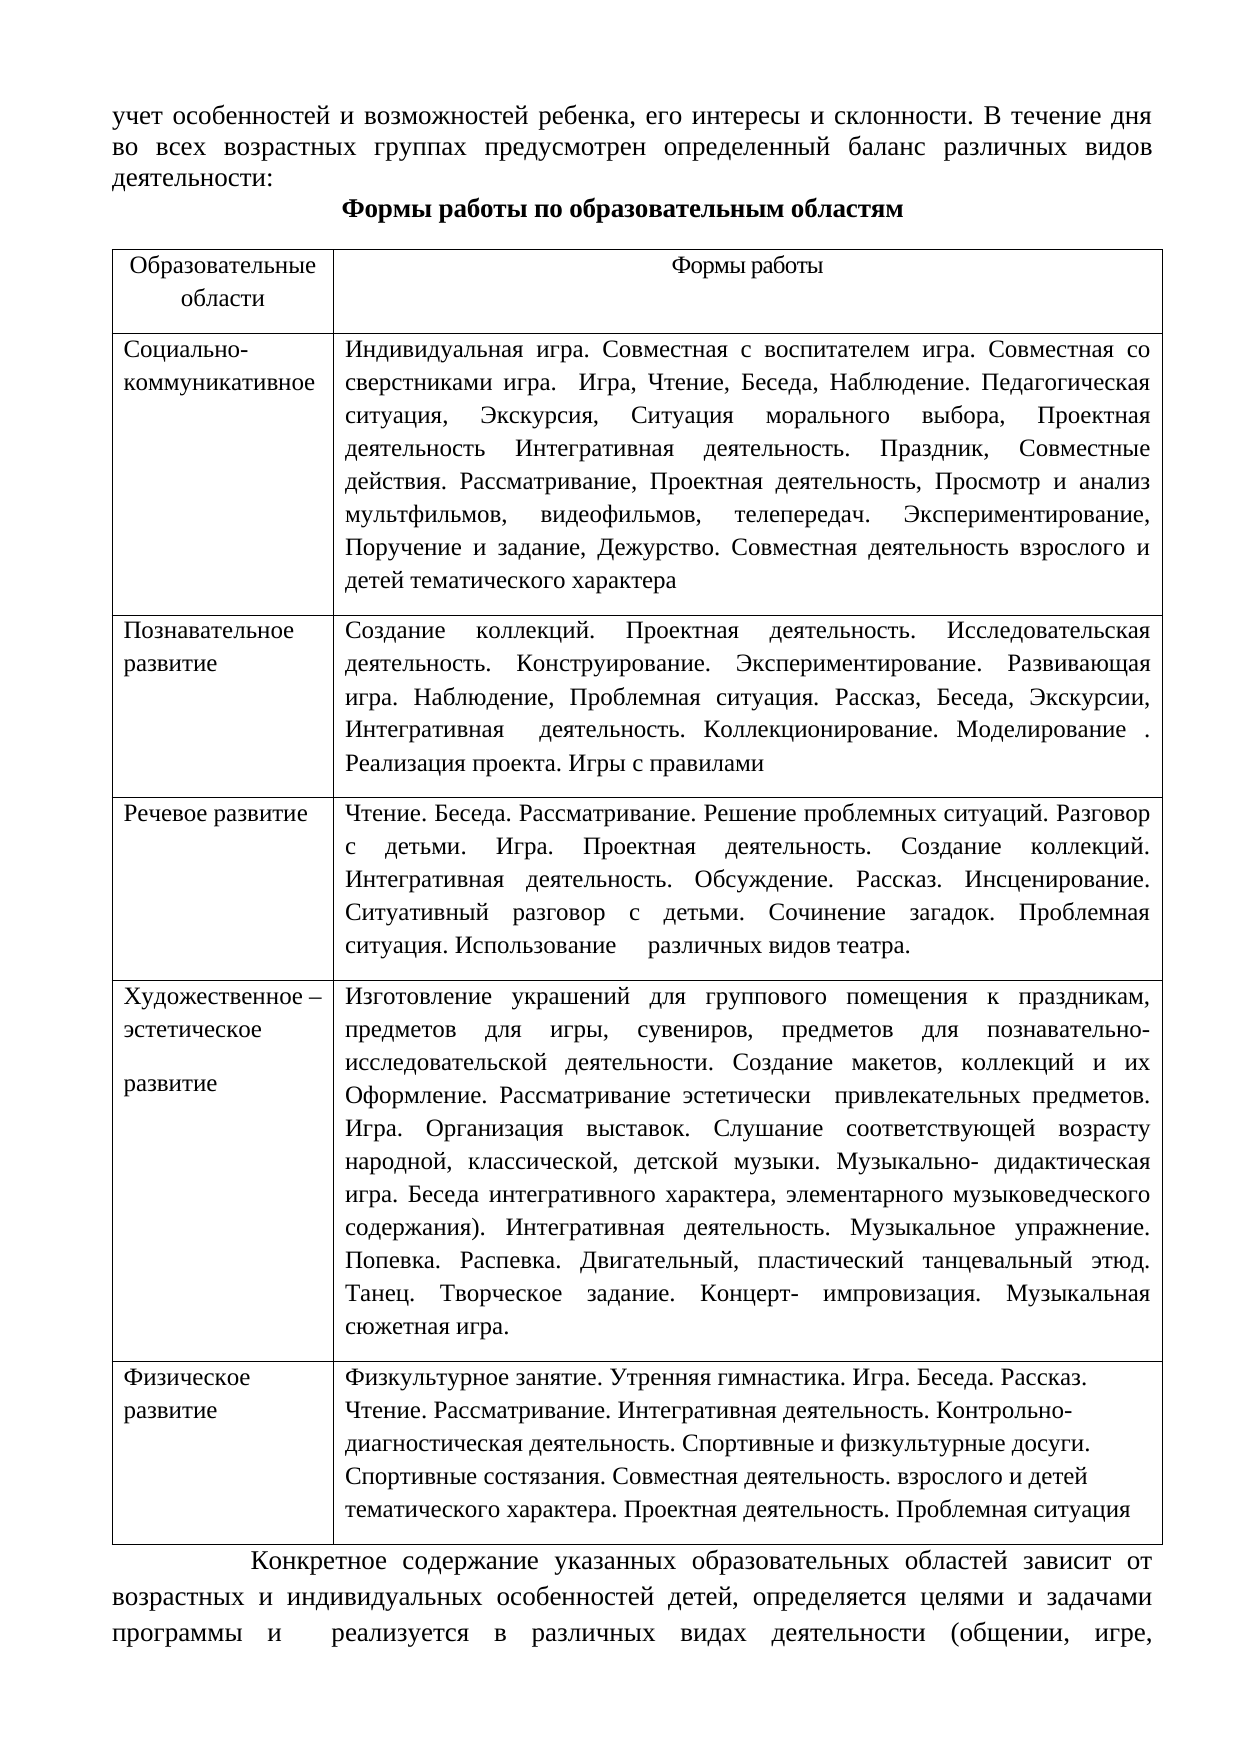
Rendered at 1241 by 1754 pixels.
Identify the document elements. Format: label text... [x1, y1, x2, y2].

table_cell Изготовление украшений для группового помещения к праздникам, предметов для игры, сувениров, предметов для познавательно-исследовательской деятельности. Создание макетов, коллекций и их Оформление. Рассматривание эстетически привлекательных предметов. Игра. Организация выставок. Слушание соответствующей возрасту народной, классической, детской музыки. Музыкально- дидактическая игра. Беседа интегративного характера, элементарного музыковедческого содержания). Интегративная деятельность. Музыкальное упражнение. Попевка. Распевка. Двигательный, пластический танцевальный этюд. Танец. Творческое задание. Концерт- импровизация. Музыкальная сюжетная игра. [334, 981, 1162, 1361]
table_cell Индивидуальная игра. Совместная с воспитателем игра. Совместная со сверстниками игра. Игра, Чтение, Беседа, Наблюдение. Педагогическая ситуация, Экскурсия, Ситуация морального выбора, Проектная деятельность Интегративная деятельность. Праздник, Совместные действия. Рассматривание, Проектная деятельность, Просмотр и анализ мультфильмов, видеофильмов, телепередач. Экспериментирование, Поручение и задание, Дежурство. Совместная деятельность взрослого и детей тематического характера [334, 334, 1162, 614]
table_cell Физическое развитие [113, 1362, 333, 1543]
table_header Образовательные области [113, 250, 333, 333]
table_cell Создание коллекций. Проектная деятельность. Исследовательская деятельность. Конструирование. Экспериментирование. Развивающая игра. Наблюдение, Проблемная ситуация. Рассказ, Беседа, Экскурсии, Интегративная деятельность. Коллекционирование. Моделирование . Реализация проекта. Игры с правилами [334, 616, 1162, 797]
table_cell Познавательное развитие [113, 616, 333, 797]
text учет особенностей и возможностей ребенка, его интересы и склонности. В течение дня во всех возрастных группах предусмотрен определенный баланс различных видов деятельности: [112, 99, 1154, 192]
text Формы работы по образовательным областям [112, 192, 1074, 224]
table_cell Художественное –эстетическое развитие [113, 981, 333, 1361]
table_cell Речевое развитие [113, 798, 333, 980]
text Конкретное содержание указанных образовательных областей зависит от возрастных и индивидуальных особенностей детей, определяется целями и задачами программы и реализуется в различных видах деятельности (общении, игре, [112, 1545, 1154, 1647]
table_cell Социально-коммуникативное [113, 334, 333, 614]
table_header Формы работы [334, 250, 1162, 333]
table_cell Чтение. Беседа. Рассматривание. Решение проблемных ситуаций. Разговор с детьми. Игра. Проектная деятельность. Создание коллекций. Интегративная деятельность. Обсуждение. Рассказ. Инсценирование. Ситуативный разговор с детьми. Сочинение загадок. Проблемная ситуация. Использование различных видов театра. [334, 798, 1162, 980]
table_cell Физкультурное занятие. Утренняя гимнастика. Игра. Беседа. Рассказ. Чтение. Рассматривание. Интегративная деятельность. Контрольно-диагностическая деятельность. Спортивные и физкультурные досуги. Спортивные состязания. Совместная деятельность. взрослого и детей тематического характера. Проектная деятельность. Проблемная ситуация [334, 1362, 1162, 1543]
